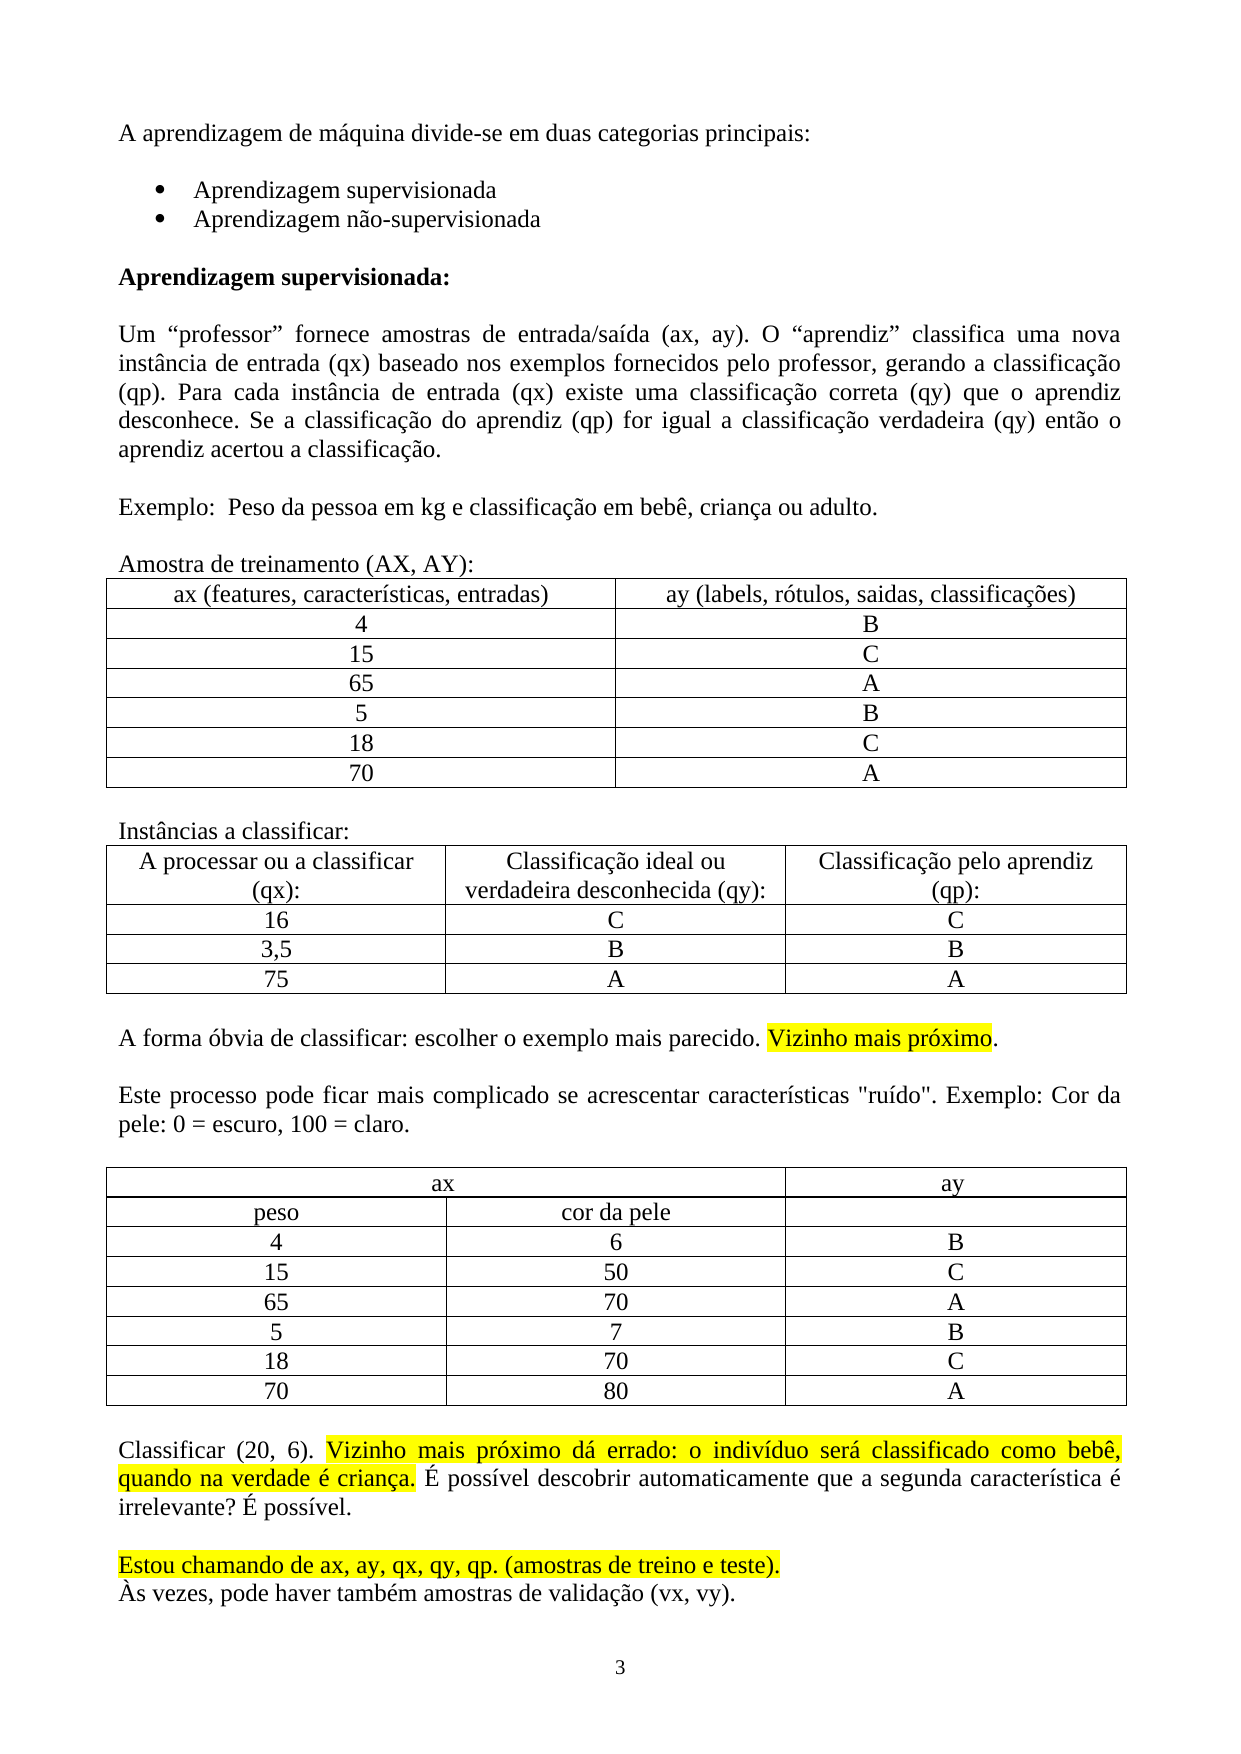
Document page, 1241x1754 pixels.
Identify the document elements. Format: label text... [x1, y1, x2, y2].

table_cell 4 [107, 609, 615, 638]
table_cell 16 [107, 905, 445, 933]
table_cell B [786, 1317, 1126, 1345]
subtitle A aprendizagem de máquina divide-se em duas categorias principais: [118, 118, 1122, 147]
table_header ay (labels, rótulos, saidas, classificações) [616, 579, 1126, 608]
table_cell cor da pele [447, 1198, 785, 1226]
table_cell [786, 1198, 1126, 1226]
table_cell C [446, 905, 785, 933]
table_cell 4 [107, 1227, 446, 1256]
table_cell 5 [107, 698, 615, 727]
text Este processo pode ficar mais complicado se acrescentar características "ruído". Exemplo: Cor da pele: 0 = escuro, 100 = claro. [118, 1080, 1122, 1138]
text Classificar (20, 6). Vizinho mais próximo dá errado: o indivíduo será classificado como bebê, quando na verdade é criança. É possível descobrir automaticamente que a segunda característica é irrelevante? É possível. [118, 1435, 1122, 1521]
table_cell 65 [107, 1287, 446, 1316]
table_header Classificação ideal ou verdadeira desconhecida (qy): [446, 846, 785, 904]
table_cell 18 [107, 1346, 446, 1375]
table_cell 70 [447, 1346, 785, 1375]
table_cell 15 [107, 1257, 446, 1286]
table_cell 70 [107, 1376, 446, 1405]
table_cell 3,5 [107, 935, 445, 963]
text Estou chamando de ax, ay, qx, qy, qp. (amostras de treino e teste). [118, 1550, 1122, 1578]
table_cell A [616, 758, 1126, 787]
table_cell C [616, 728, 1126, 757]
text Instâncias a classificar: [118, 816, 1122, 845]
table_cell 65 [107, 669, 615, 697]
table_header ay [786, 1168, 1126, 1196]
table_cell A [616, 669, 1126, 697]
table_cell A [786, 1287, 1126, 1316]
table_header A processar ou a classificar (qx): [107, 846, 445, 904]
table_cell 15 [107, 639, 615, 667]
table_cell 18 [107, 728, 615, 757]
table_cell 75 [107, 964, 445, 993]
table_cell 80 [447, 1376, 785, 1405]
table_cell 7 [447, 1317, 785, 1345]
table_cell 6 [447, 1227, 785, 1256]
text Aprendizagem supervisionada: [118, 262, 1122, 291]
table_cell A [446, 964, 785, 993]
text A forma óbvia de classificar: escolher o exemplo mais parecido. Vizinho mais próximo. [118, 1023, 1122, 1052]
table_cell B [786, 935, 1126, 963]
text Amostra de treinamento (AX, AY): [118, 549, 1122, 578]
table_cell 70 [107, 758, 615, 787]
table_cell C [786, 905, 1126, 933]
table_cell 5 [107, 1317, 446, 1345]
text Às vezes, pode haver também amostras de validação (vx, vy). [118, 1578, 1122, 1607]
table_cell A [786, 1376, 1126, 1405]
text Um “professor” fornece amostras de entrada/saída (ax, ay). O “aprendiz” classifica uma nova instância de entrada (qx) baseado nos exemplos fornecidos pelo professor, gerando a classificação (qp). Para cada instância de entrada (qx) existe uma classificação correta (qy) que o aprendiz desconhece. Se a classificação do aprendiz (qp) for igual a classificação verdadeira (qy) então o aprendiz acertou a classificação. [118, 319, 1122, 463]
table_header ax (features, características, entradas) [107, 579, 615, 608]
table_cell peso [107, 1198, 446, 1226]
table_cell C [786, 1257, 1126, 1286]
table_cell B [786, 1227, 1126, 1256]
text Exemplo: Peso da pessoa em kg e classificação em bebê, criança ou adulto. [118, 492, 1122, 521]
table_header Classificação pelo aprendiz (qp): [786, 846, 1126, 904]
table_cell C [616, 639, 1126, 667]
table_cell A [786, 964, 1126, 993]
table_cell 50 [447, 1257, 785, 1286]
table_header ax [107, 1168, 785, 1196]
table_cell C [786, 1346, 1126, 1375]
table_cell B [616, 698, 1126, 727]
subtitle Aprendizagem não-supervisionada [156, 204, 1122, 233]
subtitle Aprendizagem supervisionada [156, 176, 1122, 204]
table_cell B [446, 935, 785, 963]
table_cell 70 [447, 1287, 785, 1316]
table_cell B [616, 609, 1126, 638]
